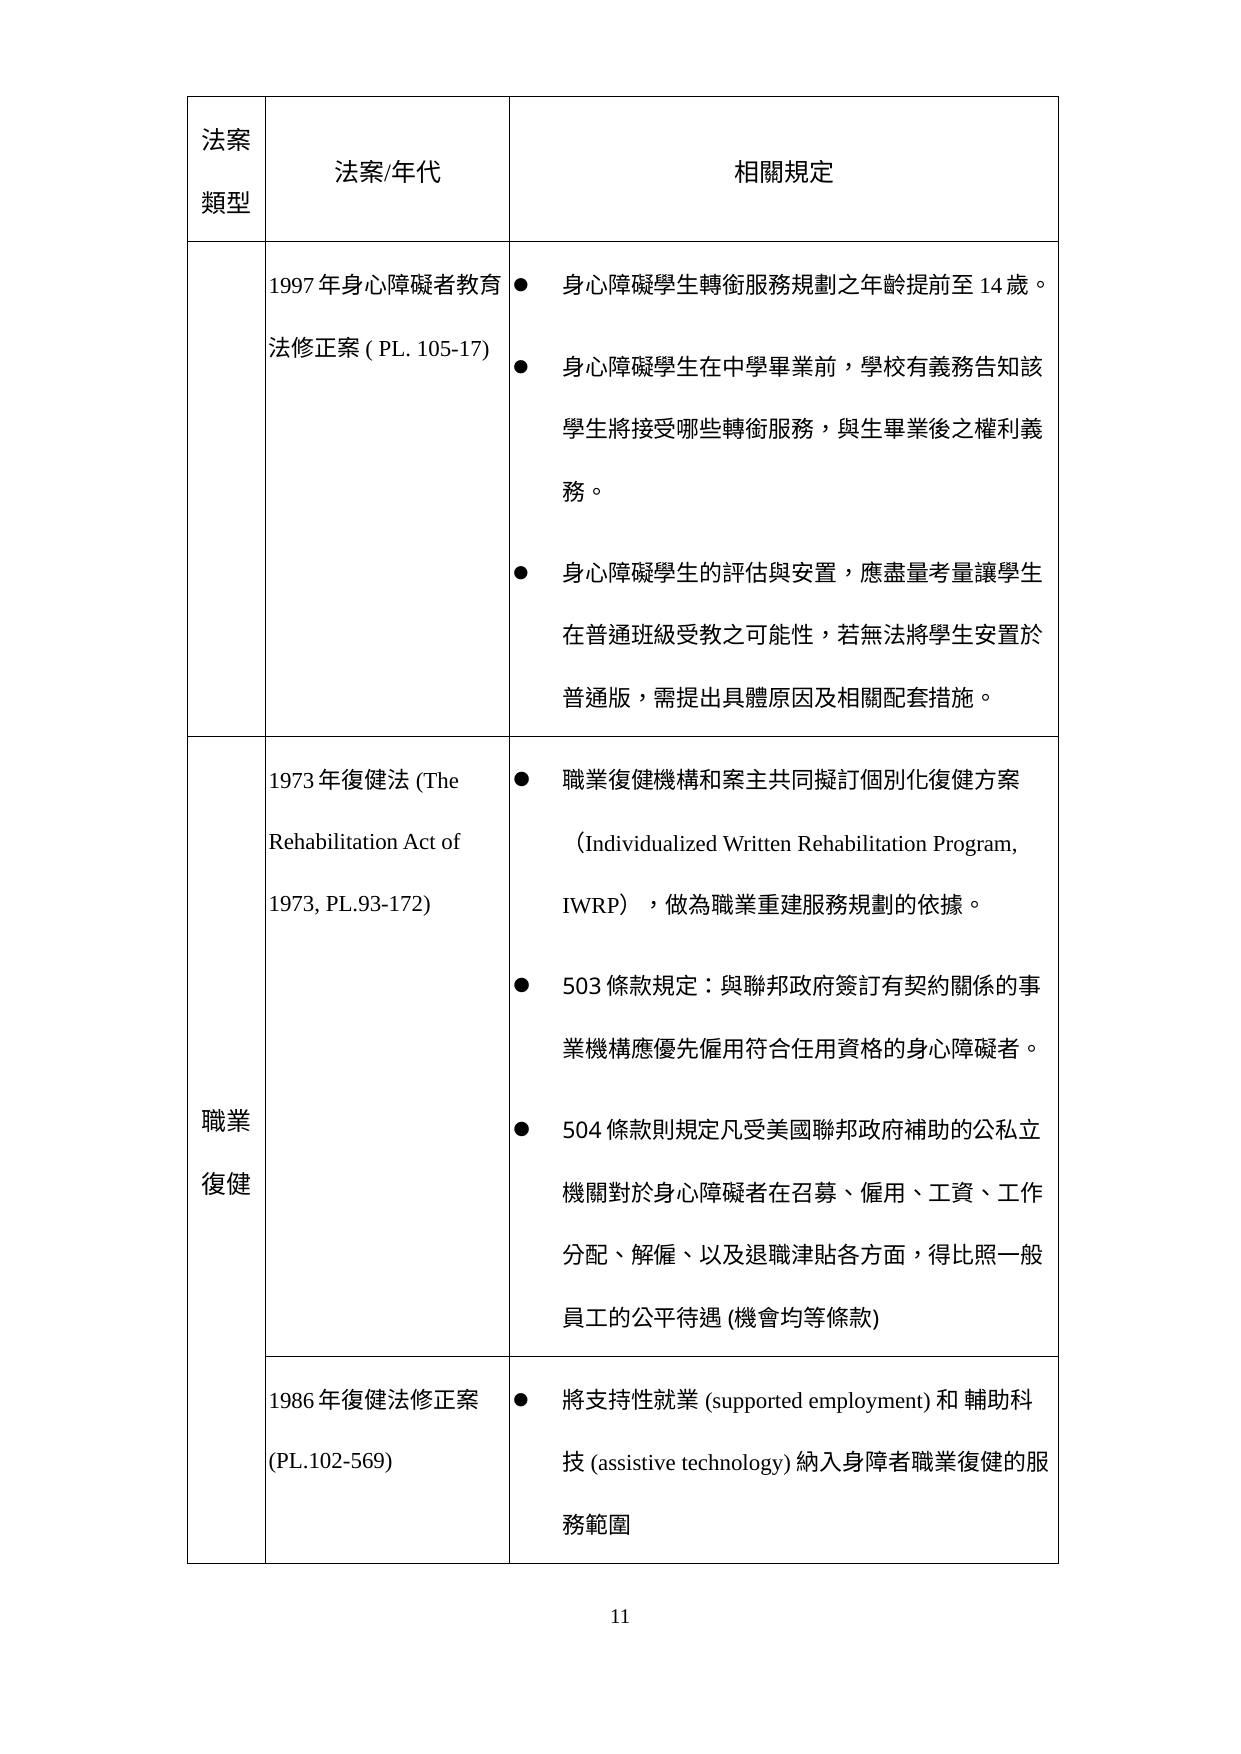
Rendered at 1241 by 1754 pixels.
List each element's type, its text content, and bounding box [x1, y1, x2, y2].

table_cell 職業復健機構和案主共同擬訂個別化復健方案（Individualized Written Rehabilitation Program, IWRP），做為職業重建服務規劃的依據。 503條款規定：與聯邦政府簽訂有契約關係的事業機構應優先僱用符合任用資格的身心障礙者。 504條款則規定凡受美國聯邦政府補助的公私立機關對於身心障礙者在召募、僱用、工資、工作分配、解僱、以及退職津貼各方面，得比照一般員工的公平待遇 (機會均等條款) [510, 737, 1058, 1356]
table_cell 身心障礙學生轉銜服務規劃之年齡提前至14歲。 身心障礙學生在中學畢業前，學校有義務告知該學生將接受哪些轉銜服務，與生畢業後之權利義務。 身心障礙學生的評估與安置，應盡量考量讓學生在普通班級受教之可能性，若無法將學生安置於普通版，需提出具體原因及相關配套措施。 [510, 242, 1058, 736]
table_cell [188, 242, 265, 736]
table_cell 1973年復健法 (The Rehabilitation Act of 1973, PL.93-172) [266, 737, 509, 1356]
table_cell 1986年復健法修正案 (PL.102-569) [266, 1357, 509, 1563]
table_cell 1997年身心障礙者教育法修正案 ( PL. 105-17) [266, 242, 509, 736]
table_header 相關規定 [510, 97, 1058, 241]
table_cell 將支持性就業 (supported employment) 和 輔助科技 (assistive technology) 納入身障者職業復健的服務範圍 [510, 1357, 1058, 1563]
table_header 法案類型 [188, 97, 265, 241]
table_cell 職業復健 [188, 737, 265, 1563]
table_header 法案/年代 [266, 97, 509, 241]
